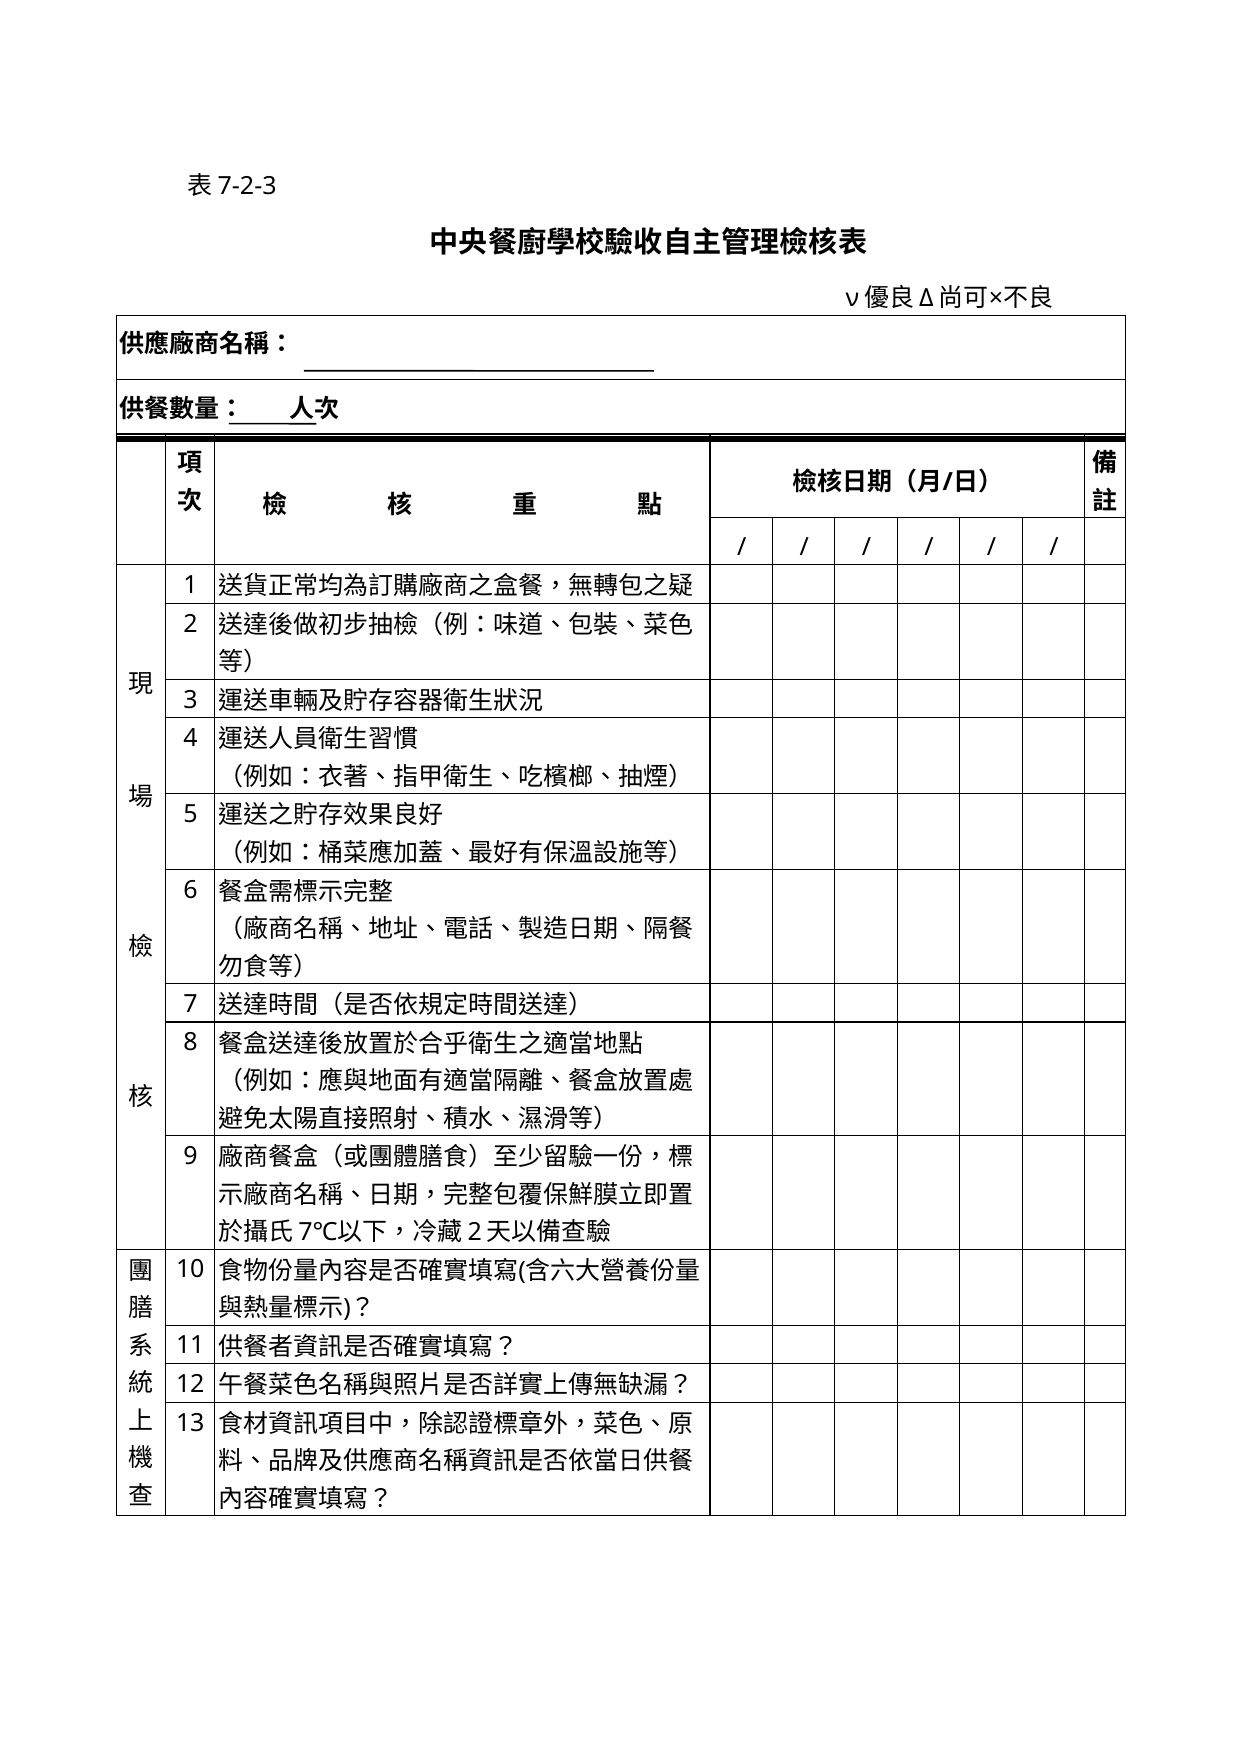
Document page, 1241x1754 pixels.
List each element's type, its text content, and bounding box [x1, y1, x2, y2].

table_cell [960, 870, 1022, 983]
table_cell 餐盒需標示完整 （廠商名稱、地址、電話、製造日期、隔餐勿食等） [215, 870, 709, 983]
table_cell [773, 1403, 834, 1515]
table_cell 團膳系統上機查 [117, 1250, 165, 1515]
table_cell 送貨正常均為訂購廠商之盒餐，無轉包之疑 [215, 565, 709, 603]
table_cell 運送車輛及貯存容器衛生狀況 [215, 680, 709, 717]
table_cell / [1023, 518, 1084, 564]
table_cell [711, 1364, 772, 1402]
table_cell 午餐菜色名稱與照片是否詳實上傳無缺漏？ [215, 1364, 709, 1402]
text 中央餐廚學校驗收自主管理檢核表 [244, 202, 1053, 277]
table_cell [1023, 718, 1084, 793]
table_cell [1085, 1364, 1125, 1402]
table_cell / [711, 518, 772, 564]
table_cell [898, 1136, 959, 1248]
table_cell 11 [166, 1326, 214, 1363]
table_cell [1085, 1136, 1125, 1248]
table_cell [1023, 1326, 1084, 1363]
table_cell [711, 1403, 772, 1515]
table_cell [773, 984, 834, 1021]
table_cell [773, 565, 834, 603]
table_cell [835, 1403, 897, 1515]
table_cell [898, 794, 959, 869]
table_cell [711, 680, 772, 717]
table_cell [835, 565, 897, 603]
table_cell [960, 794, 1022, 869]
table_cell / [835, 518, 897, 564]
table_cell [898, 1326, 959, 1363]
table_cell [1085, 680, 1125, 717]
table_cell 供餐數量： 人次 [117, 380, 1125, 433]
table_cell [898, 984, 959, 1021]
table_cell [773, 680, 834, 717]
table_cell 供餐者資訊是否確實填寫？ [215, 1326, 709, 1363]
table_cell [711, 604, 772, 679]
table_cell 1 [166, 565, 214, 603]
table_cell [711, 794, 772, 869]
table_cell [960, 1364, 1022, 1402]
table_cell [1085, 794, 1125, 869]
table_cell / [960, 518, 1022, 564]
table_cell [835, 1023, 897, 1135]
table_cell [1023, 1023, 1084, 1135]
table_cell 食物份量內容是否確實填寫(含六大營養份量與熱量標示)？ [215, 1250, 709, 1324]
table_cell 現 場 檢 核 [117, 565, 165, 1248]
table_cell [1023, 565, 1084, 603]
table_cell [711, 718, 772, 793]
table_cell [117, 442, 165, 564]
table_cell [711, 870, 772, 983]
table_cell [1085, 1023, 1125, 1135]
table_cell 運送之貯存效果良好 （例如：桶菜應加蓋、最好有保溫設施等） [215, 794, 709, 869]
table_cell [773, 870, 834, 983]
table_cell [835, 604, 897, 679]
table_cell 7 [166, 984, 214, 1021]
table_cell [1023, 1250, 1084, 1324]
table_cell [835, 1326, 897, 1363]
table_cell [1023, 1136, 1084, 1248]
table_cell [1085, 565, 1125, 603]
table_cell [960, 1250, 1022, 1324]
table_cell [1085, 984, 1125, 1021]
table_cell [898, 1023, 959, 1135]
table_cell [898, 604, 959, 679]
table_cell [898, 870, 959, 983]
table_cell 運送人員衛生習慣 （例如：衣著、指甲衛生、吃檳榔、抽煙） [215, 718, 709, 793]
table_cell [835, 1364, 897, 1402]
table_cell [835, 870, 897, 983]
table_cell [773, 1136, 834, 1248]
table_cell [711, 1023, 772, 1135]
table_cell [960, 1136, 1022, 1248]
table_cell [1023, 870, 1084, 983]
table_cell 備 註 [1085, 442, 1125, 517]
table_cell [960, 680, 1022, 717]
table_cell [1085, 1250, 1125, 1324]
table_cell / [898, 518, 959, 564]
table_cell [773, 604, 834, 679]
table_cell [1085, 718, 1125, 793]
table_cell [835, 1250, 897, 1324]
table_cell [960, 565, 1022, 603]
table_cell [773, 1023, 834, 1135]
table_cell 8 [166, 1023, 214, 1135]
table_cell [1085, 1403, 1125, 1515]
table_cell [1023, 794, 1084, 869]
table_cell [1023, 1364, 1084, 1402]
table_cell 檢 核 重 點 [215, 442, 709, 564]
table_cell [898, 565, 959, 603]
table_cell [835, 984, 897, 1021]
table_cell [960, 1403, 1022, 1515]
table_cell 10 [166, 1250, 214, 1324]
text ν優良Δ尚可×不良 [187, 277, 1053, 314]
table_cell [773, 1364, 834, 1402]
table_cell [960, 718, 1022, 793]
table_cell [773, 718, 834, 793]
table_cell [835, 680, 897, 717]
table_cell [898, 680, 959, 717]
table_cell [898, 718, 959, 793]
table_cell 6 [166, 870, 214, 983]
text 表7-2-3 [187, 164, 1053, 202]
table_cell 5 [166, 794, 214, 869]
table_cell [711, 984, 772, 1021]
table_cell [1023, 604, 1084, 679]
table_cell [1085, 1326, 1125, 1363]
table_cell [1085, 518, 1125, 564]
table_cell [835, 794, 897, 869]
table_cell [1085, 870, 1125, 983]
table_cell [835, 1136, 897, 1248]
table_cell [711, 1250, 772, 1324]
table_cell [1023, 984, 1084, 1021]
table_cell [960, 604, 1022, 679]
table_cell 3 [166, 680, 214, 717]
table_cell [898, 1364, 959, 1402]
table_cell 送達後做初步抽檢（例：味道、包裝、菜色等） [215, 604, 709, 679]
table_cell [835, 718, 897, 793]
table_cell 13 [166, 1403, 214, 1515]
table_cell [773, 1326, 834, 1363]
table_cell 食材資訊項目中，除認證標章外，菜色、原料、品牌及供應商名稱資訊是否依當日供餐內容確實填寫？ [215, 1403, 709, 1515]
table_cell [711, 565, 772, 603]
table_cell [960, 1023, 1022, 1135]
table_cell 12 [166, 1364, 214, 1402]
table_cell 檢核日期（月/日） [711, 442, 1084, 517]
table_cell [773, 794, 834, 869]
table_cell 項 次 [166, 442, 214, 564]
table_cell [960, 984, 1022, 1021]
table_cell 4 [166, 718, 214, 793]
table_cell [1023, 1403, 1084, 1515]
table_cell [898, 1250, 959, 1324]
table_cell 2 [166, 604, 214, 679]
table_cell [711, 1326, 772, 1363]
table_cell [773, 1250, 834, 1324]
table_header 供應廠商名稱： [117, 316, 1125, 379]
table_cell 廠商餐盒（或團體膳食）至少留驗一份，標示廠商名稱、日期，完整包覆保鮮膜立即置於攝氏7℃以下，冷藏2天以備查驗 [215, 1136, 709, 1248]
table_cell / [773, 518, 834, 564]
table_cell 送達時間（是否依規定時間送達） [215, 984, 709, 1021]
table_cell 餐盒送達後放置於合乎衛生之適當地點 （例如：應與地面有適當隔離、餐盒放置處避免太陽直接照射、積水、濕滑等） [215, 1023, 709, 1135]
table_cell [898, 1403, 959, 1515]
table_cell [711, 1136, 772, 1248]
table_cell [1085, 604, 1125, 679]
table_cell [960, 1326, 1022, 1363]
table_cell 9 [166, 1136, 214, 1248]
table_cell [1023, 680, 1084, 717]
